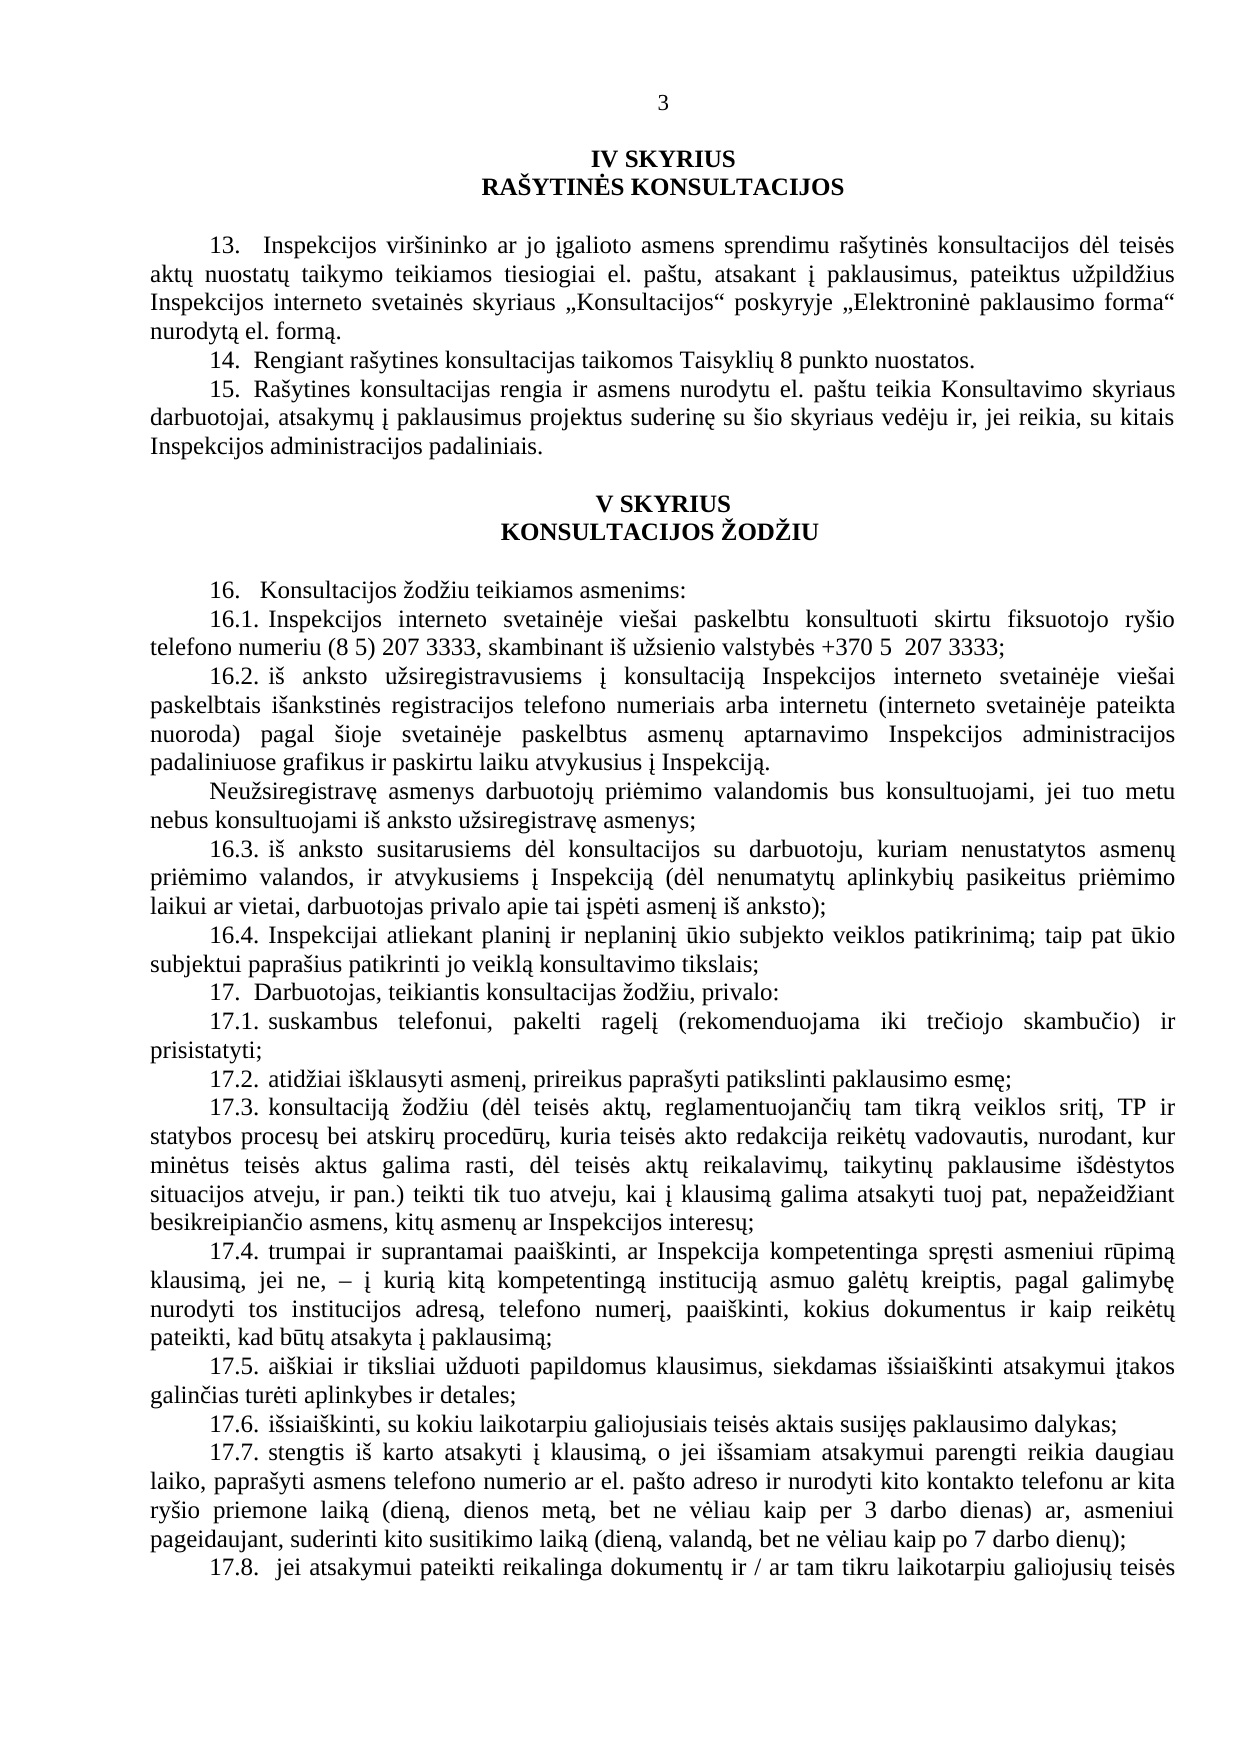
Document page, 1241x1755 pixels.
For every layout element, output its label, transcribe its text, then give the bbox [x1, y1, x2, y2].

text 17.2. atidžiai išklausyti asmenį, prireikus paprašyti patikslinti paklausimo esmę; [150, 1064, 1176, 1092]
text 17.1. suskambus telefonui, pakelti ragelį (rekomenduojama iki trečiojo skambučio) ir prisistatyti; [150, 1006, 1176, 1064]
text Neužsiregistravę asmenys darbuotojų priėmimo valandomis bus konsultuojami, jei tuo metu nebus konsultuojami iš anksto užsiregistravę asmenys; [150, 776, 1176, 834]
text 17.8. jei atsakymui pateikti reikalinga dokumentų ir / ar tam tikru laikotarpiu galiojusių teisės [150, 1552, 1176, 1581]
text 17.5. aiškiai ir tiksliai užduoti papildomus klausimus, siekdamas išsiaiškinti atsakymui įtakos galinčias turėti aplinkybes ir detales; [150, 1351, 1176, 1409]
text 16. Konsultacijos žodžiu teikiamos asmenims: [150, 575, 1176, 604]
text IV SKYRIUS [150, 144, 1176, 172]
text 16.3. iš anksto susitarusiems dėl konsultacijos su darbuotoju, kuriam nenustatytos asmenų priėmimo valandos, ir atvykusiems į Inspekciją (dėl nenumatytų aplinkybių pasikeitus priėmimo laikui ar vietai, darbuotojas privalo apie tai įspėti asmenį iš anksto); [150, 834, 1176, 920]
text V SKYRIUS [150, 489, 1176, 517]
text 17. Darbuotojas, teikiantis konsultacijas žodžiu, privalo: [150, 977, 1176, 1006]
text KONSULTACIJOS ŽODŽIU [150, 517, 1176, 546]
text 15. Rašytines konsultacijas rengia ir asmens nurodytu el. paštu teikia Konsultavimo skyriaus darbuotojai, atsakymų į paklausimus projektus suderinę su šio skyriaus vedėju ir, jei reikia, su kitais Inspekcijos administracijos padaliniais. [150, 374, 1176, 460]
text RAŠYTINĖS KONSULTACIJOS [150, 172, 1176, 201]
text 13. Inspekcijos viršininko ar jo įgalioto asmens sprendimu rašytinės konsultacijos dėl teisės aktų nuostatų taikymo teikiamos tiesiogiai el. paštu, atsakant į paklausimus, pateiktus užpildžius Inspekcijos interneto svetainės skyriaus „Konsultacijos“ poskyryje „Elektroninė paklausimo forma“ nurodytą el. formą. [150, 230, 1176, 345]
text 17.4. trumpai ir suprantamai paaiškinti, ar Inspekcija kompetentinga spręsti asmeniui rūpimą klausimą, jei ne, – į kurią kitą kompetentingą instituciją asmuo galėtų kreiptis, pagal galimybę nurodyti tos institucijos adresą, telefono numerį, paaiškinti, kokius dokumentus ir kaip reikėtų pateikti, kad būtų atsakyta į paklausimą; [150, 1236, 1176, 1351]
text 16.1. Inspekcijos interneto svetainėje viešai paskelbtu konsultuoti skirtu fiksuotojo ryšio telefono numeriu (8 5) 207 3333, skambinant iš užsienio valstybės +370 5 207 3333; [150, 604, 1176, 661]
text 17.3. konsultaciją žodžiu (dėl teisės aktų, reglamentuojančių tam tikrą veiklos sritį, TP ir statybos procesų bei atskirų procedūrų, kuria teisės akto redakcija reikėtų vadovautis, nurodant, kur minėtus teisės aktus galima rasti, dėl teisės aktų reikalavimų, taikytinų paklausime išdėstytos situacijos atveju, ir pan.) teikti tik tuo atveju, kai į klausimą galima atsakyti tuoj pat, nepažeidžiant besikreipiančio asmens, kitų asmenų ar Inspekcijos interesų; [150, 1092, 1176, 1236]
text 17.7. stengtis iš karto atsakyti į klausimą, o jei išsamiam atsakymui parengti reikia daugiau laiko, paprašyti asmens telefono numerio ar el. pašto adreso ir nurodyti kito kontakto telefonu ar kita ryšio priemone laiką (dieną, dienos metą, bet ne vėliau kaip per 3 darbo dienas) ar, asmeniui pageidaujant, suderinti kito susitikimo laiką (dieną, valandą, bet ne vėliau kaip po 7 darbo dienų); [150, 1437, 1176, 1552]
text 16.2. iš anksto užsiregistravusiems į konsultaciją Inspekcijos interneto svetainėje viešai paskelbtais išankstinės registracijos telefono numeriais arba internetu (interneto svetainėje pateikta nuoroda) pagal šioje svetainėje paskelbtus asmenų aptarnavimo Inspekcijos administracijos padaliniuose grafikus ir paskirtu laiku atvykusius į Inspekciją. [150, 661, 1176, 776]
text 16.4. Inspekcijai atliekant planinį ir neplaninį ūkio subjekto veiklos patikrinimą; taip pat ūkio subjektui paprašius patikrinti jo veiklą konsultavimo tikslais; [150, 920, 1176, 977]
text 14. Rengiant rašytines konsultacijas taikomos Taisyklių 8 punkto nuostatos. [150, 345, 1176, 374]
text 17.6. išsiaiškinti, su kokiu laikotarpiu galiojusiais teisės aktais susijęs paklausimo dalykas; [150, 1409, 1176, 1437]
